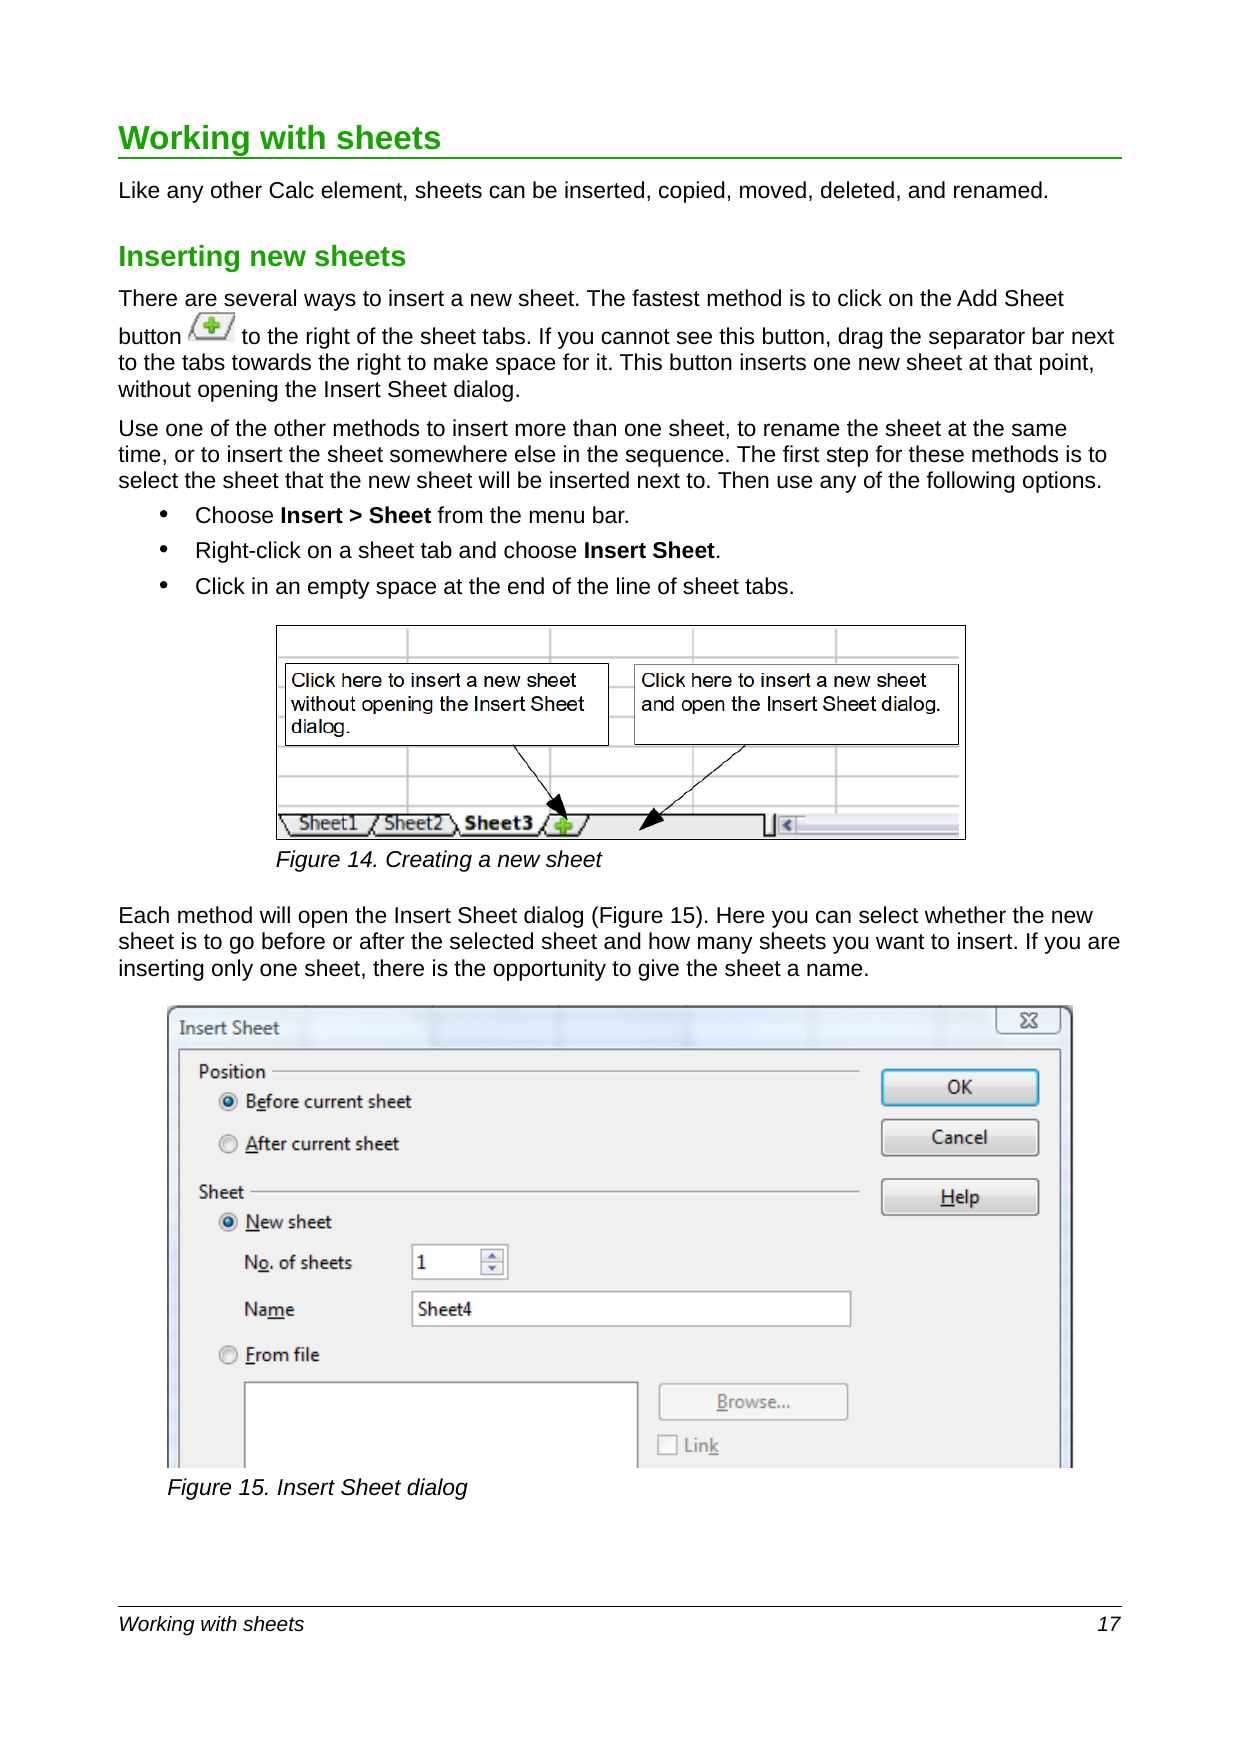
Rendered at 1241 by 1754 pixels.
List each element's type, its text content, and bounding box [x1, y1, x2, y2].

picture [188, 311, 236, 345]
text Figure 15. Insert Sheet dialog [167, 1474, 1073, 1500]
text Figure 14. Creating a new sheet [276, 846, 965, 872]
subtitle Inserting new sheets [118, 239, 1122, 273]
picture [167, 1005, 1074, 1468]
subtitle Working with sheets [118, 118, 1122, 157]
text There are several ways to insert a new sheet. The fastest method is to click on the Add Sheet button to the right of the sheet tabs. If you cannot see this button, drag the separator bar next to the tabs towards the right to make space for it. This button inserts one new sheet at that point, without opening the Insert Sheet dialog. [118, 285, 1122, 402]
picture [277, 626, 965, 839]
text Each method will open the Insert Sheet dialog (Figure 15). Here you can select whether the new sheet is to go before or after the selected sheet and how many sheets you want to insert. If you are inserting only one sheet, there is the opportunity to give the sheet a name. [118, 902, 1122, 981]
list Click in an empty space at the end of the line of sheet tabs. [156, 571, 1122, 600]
text Like any other Calc element, sheets can be inserted, copied, moved, deleted, and renamed. [118, 177, 1122, 204]
list Right-click on a sheet tab and choose Insert Sheet. [156, 536, 1122, 565]
list Choose Insert > Sheet from the menu bar. [156, 500, 1122, 529]
list Use one of the other methods to insert more than one sheet, to rename the sheet at the same time, or to insert the sheet somewhere else in the sequence. The first step for these methods is to select the sheet that the new sheet will be inserted next to. Then use any of the following options. [118, 414, 1122, 494]
